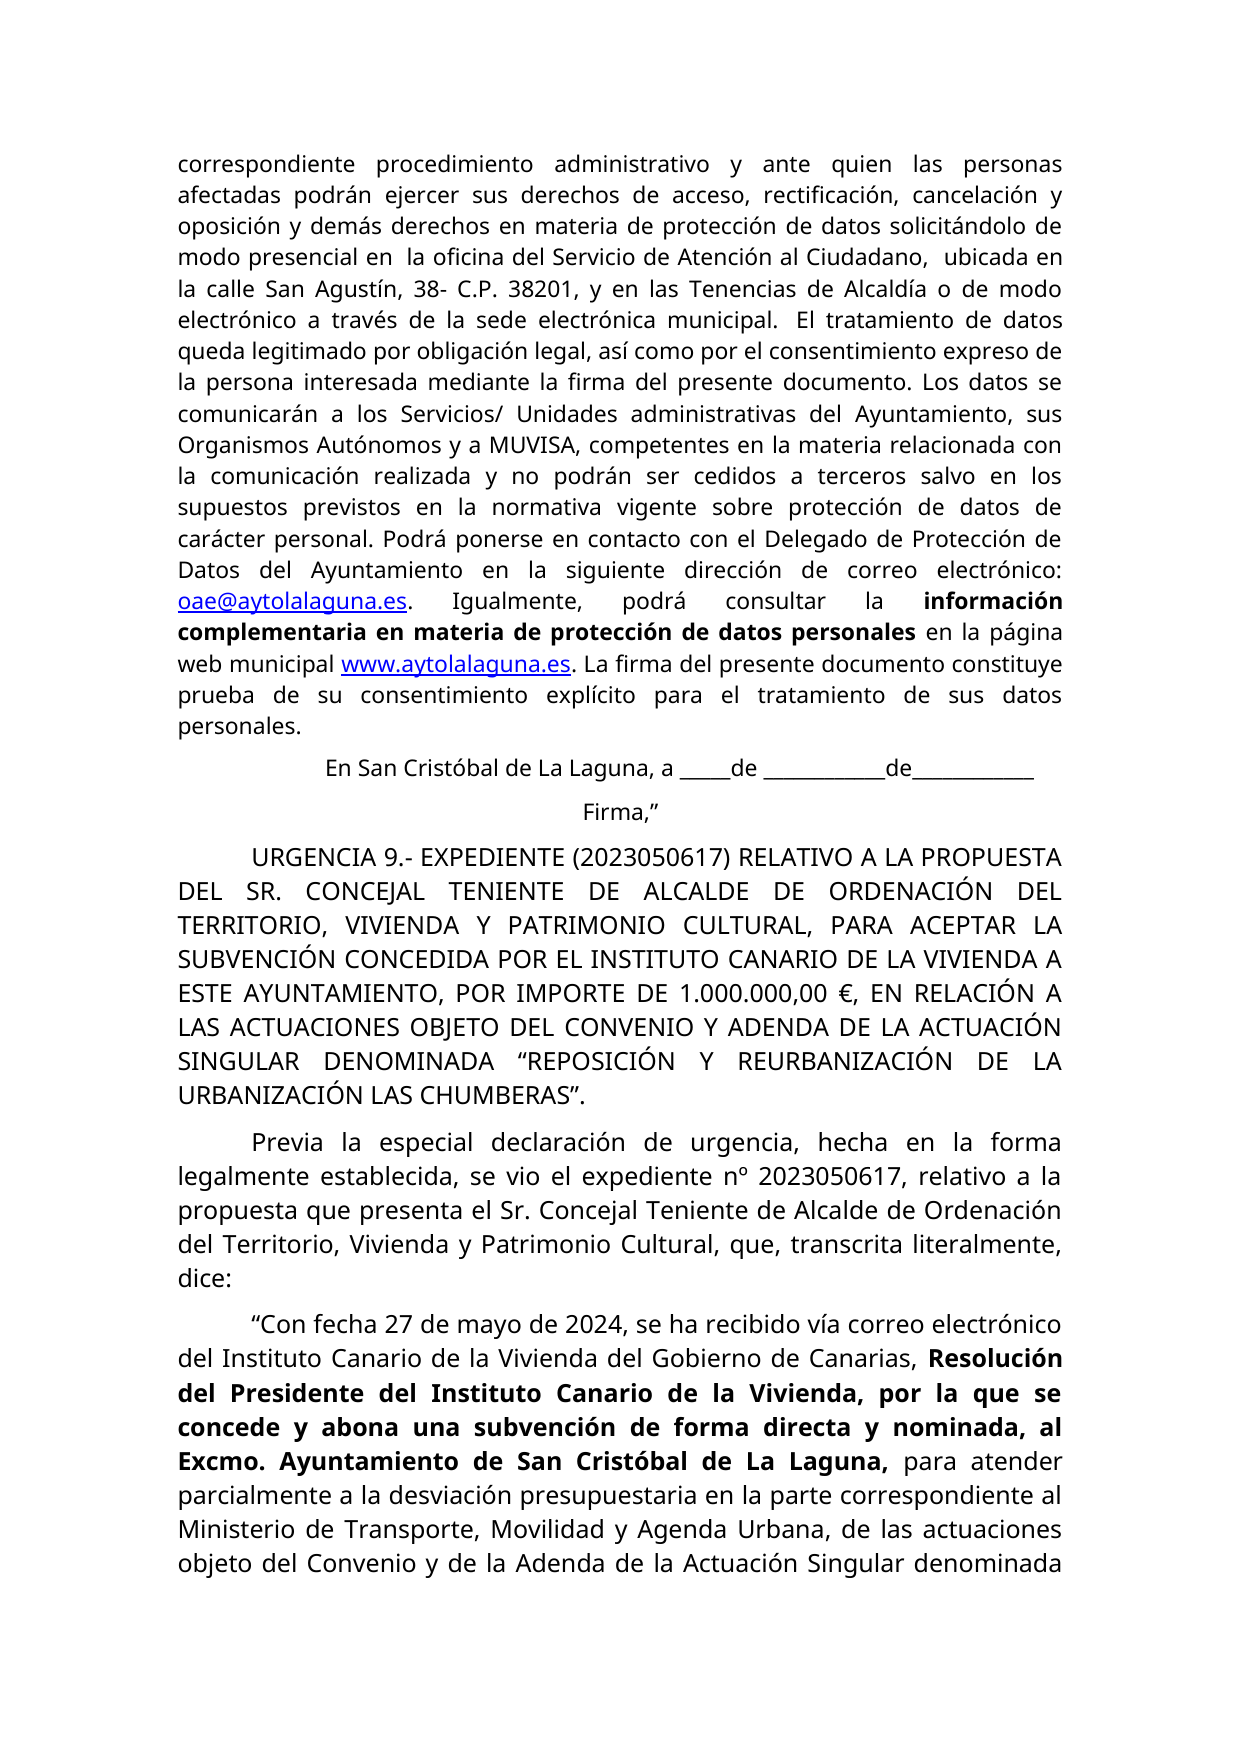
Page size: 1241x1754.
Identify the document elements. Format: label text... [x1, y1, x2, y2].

text Firma,” [177, 796, 1063, 827]
text Previa la especial declaración de urgencia, hecha en la forma legalmente establecida, se vio el expediente nº 2023050617, relativo a la propuesta que presenta el Sr. Concejal Teniente de Alcalde de Ordenación del Territorio, Vivienda y Patrimonio Cultural, que, transcrita literalmente, dice: [177, 1124, 1063, 1294]
text “Con fecha 27 de mayo de 2024, se ha recibido vía correo electrónico del Instituto Canario de la Vivienda del Gobierno de Canarias, Resolución del Presidente del Instituto Canario de la Vivienda, por la que se concede y abona una subvención de forma directa y nominada, al Excmo. Ayuntamiento de San Cristóbal de La Laguna, para atender parcialmente a la desviación presupuestaria en la parte correspondiente al Ministerio de Transporte, Movilidad y Agenda Urbana, de las actuaciones objeto del Convenio y de la Adenda de la Actuación Singular denominada [177, 1307, 1063, 1579]
text correspondiente procedimiento administrativo y ante quien las personas afectadas podrán ejercer sus derechos de acceso, rectificación, cancelación y oposición y demás derechos en materia de protección de datos solicitándolo de modo presencial en la oficina del Servicio de Atención al Ciudadano, ubicada en la calle San Agustín, 38- C.P. 38201, y en las Tenencias de Alcaldía o de modo electrónico a través de la sede electrónica municipal. El tratamiento de datos queda legitimado por obligación legal, así como por el consentimiento expreso de la persona interesada mediante la firma del presente documento. Los datos se comunicarán a los Servicios/ Unidades administrativas del Ayuntamiento, sus Organismos Autónomos y a MUVISA, competentes en la materia relacionada con la comunicación realizada y no podrán ser cedidos a terceros salvo en los supuestos previstos en la normativa vigente sobre protección de datos de carácter personal. Podrá ponerse en contacto con el Delegado de Protección de Datos del Ayuntamiento en la siguiente dirección de correo electrónico: oae@aytolalaguna.es. Igualmente, podrá consultar la información complementaria en materia de protección de datos personales en la página web municipal www.aytolalaguna.es. La firma del presente documento constituye prueba de su consentimiento explícito para el tratamiento de sus datos personales. [177, 148, 1063, 741]
text URGENCIA 9.- EXPEDIENTE (2023050617) RELATIVO A LA PROPUESTA DEL SR. CONCEJAL TENIENTE DE ALCALDE DE ORDENACIÓN DEL TERRITORIO, VIVIENDA Y PATRIMONIO CULTURAL, PARA ACEPTAR LA SUBVENCIÓN CONCEDIDA POR EL INSTITUTO CANARIO DE LA VIVIENDA A ESTE AYUNTAMIENTO, POR IMPORTE DE 1.000.000,00 €, EN RELACIÓN A LAS ACTUACIONES OBJETO DEL CONVENIO Y ADENDA DE LA ACTUACIÓN SINGULAR DENOMINADA “REPOSICIÓN Y REURBANIZACIÓN DE LA URBANIZACIÓN LAS CHUMBERAS”. [177, 839, 1063, 1112]
text En San Cristóbal de La Laguna, a _____de ____________de____________ [251, 752, 1063, 783]
